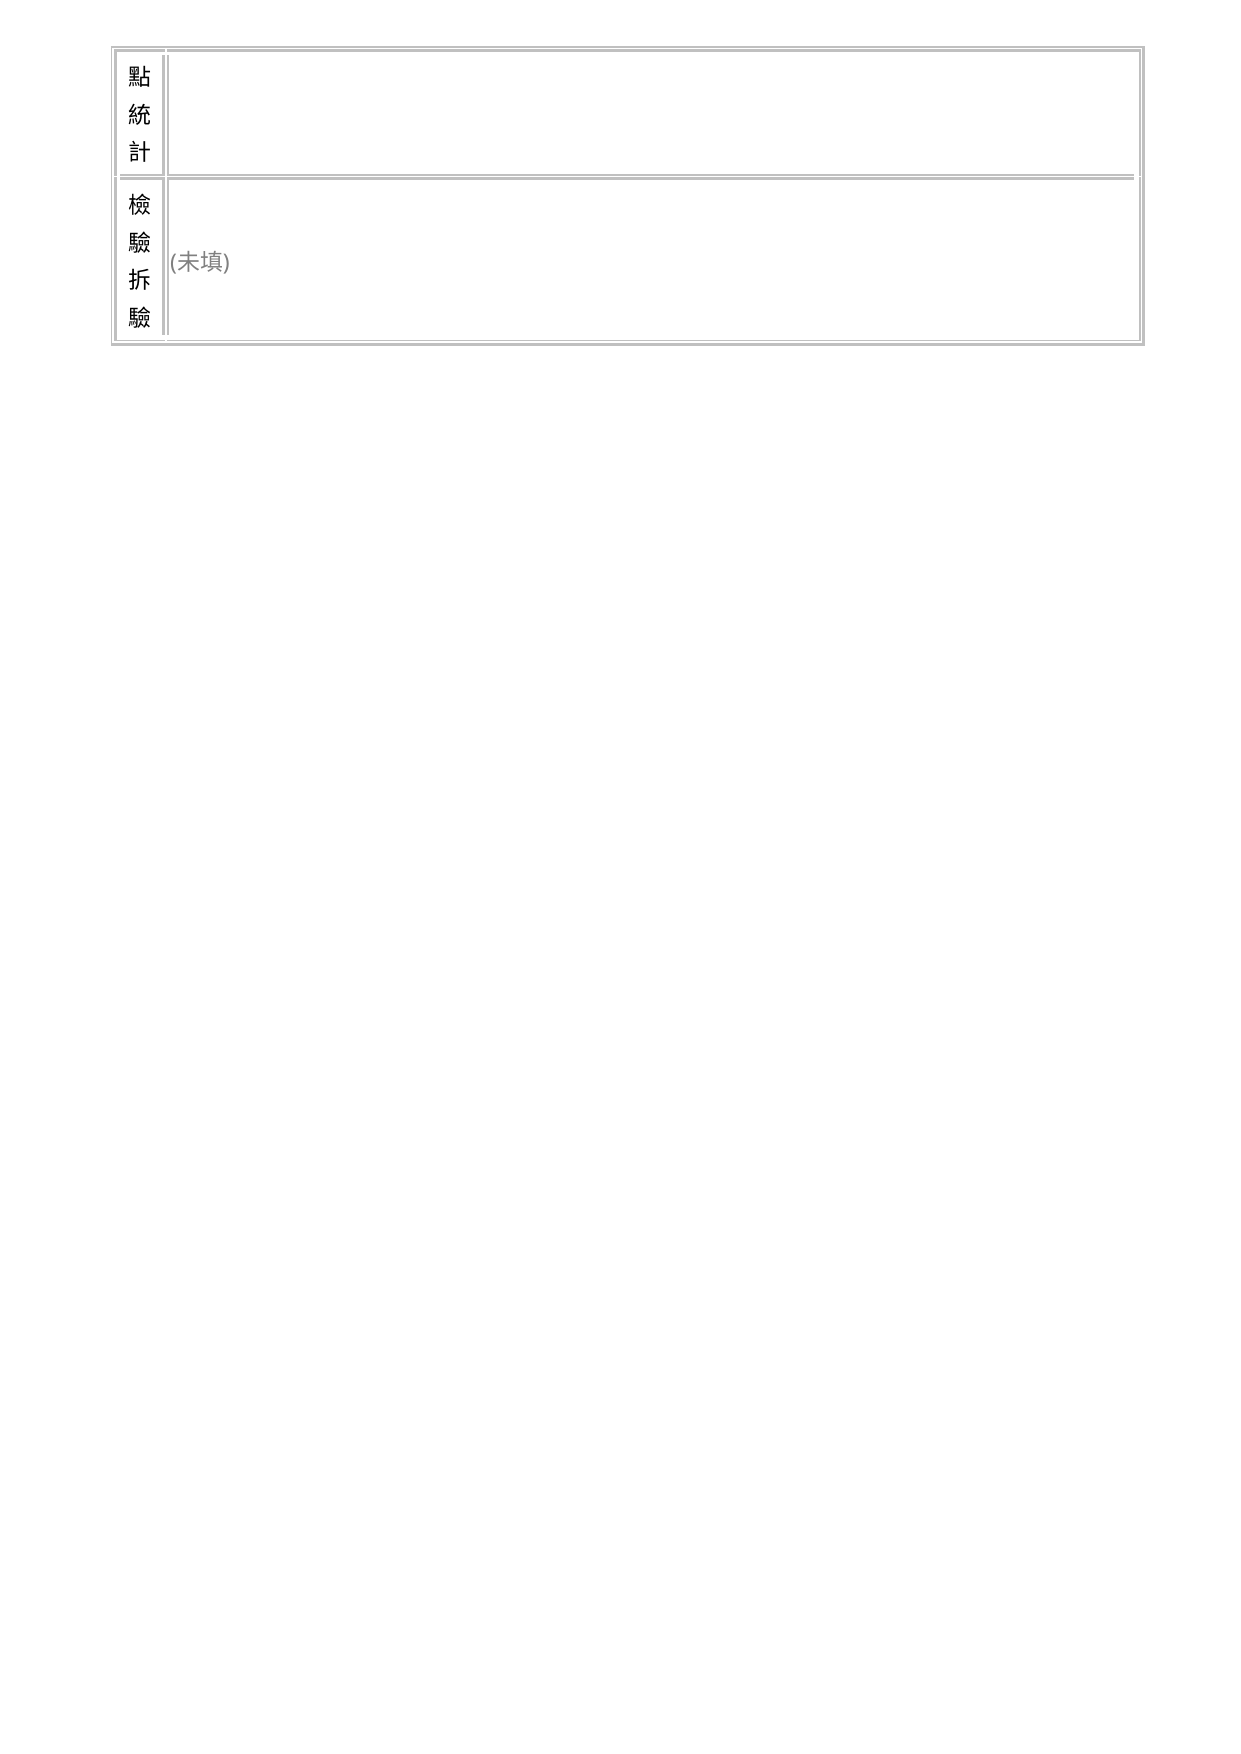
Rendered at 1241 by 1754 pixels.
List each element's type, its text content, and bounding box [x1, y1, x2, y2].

table_cell 檢 驗 拆 驗 [114, 174, 165, 340]
table_cell 點 統 計 [117, 52, 165, 174]
table_cell [165, 48, 1142, 174]
table_cell (未填) [165, 174, 1142, 340]
